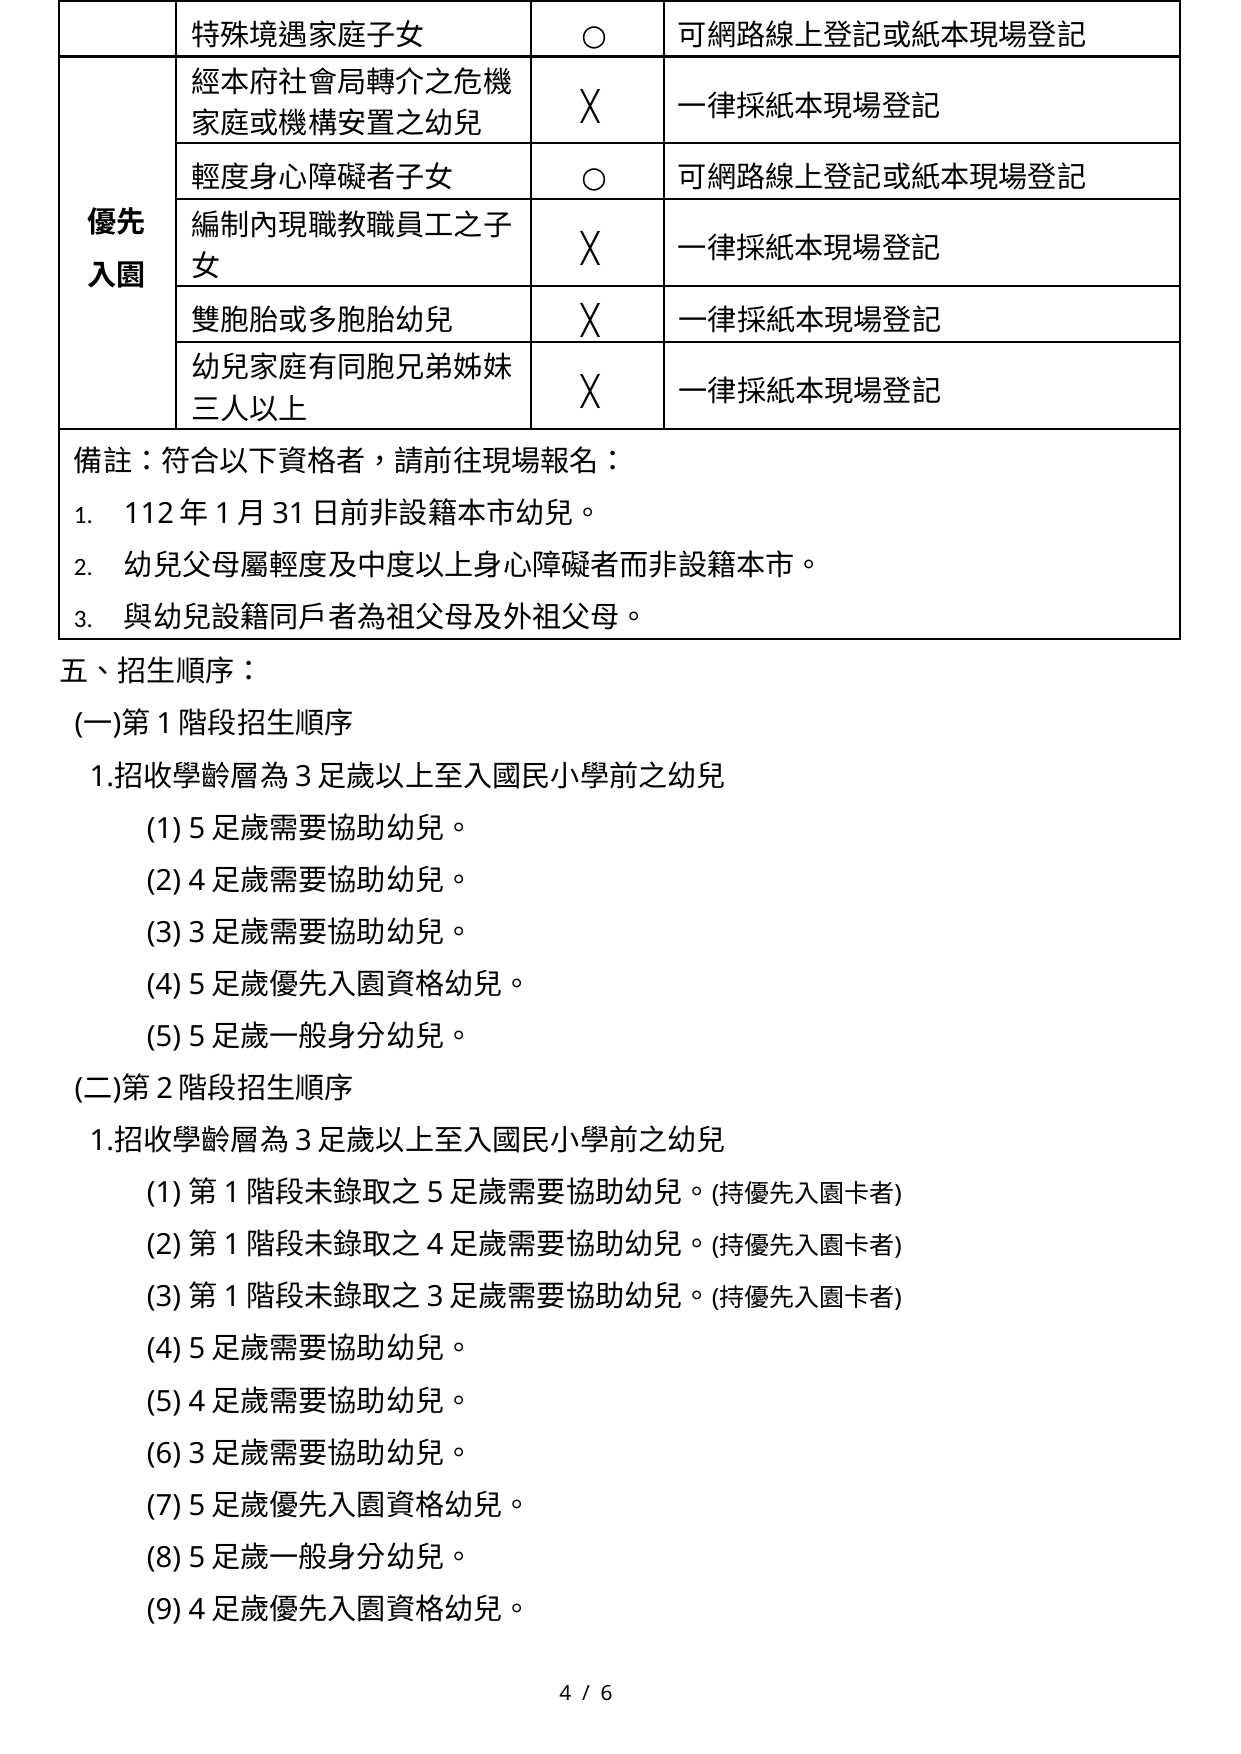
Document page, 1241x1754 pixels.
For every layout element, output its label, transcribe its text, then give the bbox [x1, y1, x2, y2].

table_cell 輕度身心障礙者子女 [177, 144, 530, 198]
text (3) 3足歲需要協助幼兒。 [147, 901, 1181, 953]
table_cell 幼兒家庭有同胞兄弟姊妹三人以上 [177, 343, 530, 428]
table_cell ╳ [532, 343, 663, 428]
text (2) 4足歲需要協助幼兒。 [147, 848, 1181, 901]
text 1.招收學齡層為3足歲以上至入國民小學前之幼兒 [59, 744, 1181, 796]
text (二)第2階段招生順序 [59, 1057, 1181, 1109]
text (1) 5足歲需要協助幼兒。 [147, 796, 1181, 848]
text 五、招生順序： [59, 640, 1181, 692]
table_cell 可網路線上登記或紙本現場登記 [665, 144, 1179, 198]
table_cell 雙胞胎或多胞胎幼兒 [177, 287, 530, 341]
text 1.招收學齡層為3足歲以上至入國民小學前之幼兒 [59, 1109, 1181, 1161]
text (7) 5足歲優先入園資格幼兒。 [147, 1473, 1181, 1526]
table_cell ○ [532, 144, 663, 198]
table_cell 備註：符合以下資格者，請前往現場報名： 112年1月31日前非設籍本市幼兒。 幼兒父母屬輕度及中度以上身心障礙者而非設籍本市。 與幼兒設籍同戶者為祖父母及外祖父母。 [60, 430, 1179, 638]
table_cell ╳ [532, 58, 663, 142]
table_cell 一律採紙本現場登記 [665, 343, 1179, 428]
table_cell 特殊境遇家庭子女 [177, 2, 530, 55]
table_cell 優先 入園 [60, 58, 175, 428]
table_cell 一律採紙本現場登記 [665, 200, 1179, 285]
table_cell 可網路線上登記或紙本現場登記 [665, 2, 1179, 55]
text (6) 3足歲需要協助幼兒。 [147, 1421, 1181, 1473]
table_cell 一律採紙本現場登記 [665, 287, 1179, 341]
text (3) 第1階段未錄取之3足歲需要協助幼兒。(持優先入園卡者) [147, 1265, 1181, 1317]
table_cell ○ [532, 2, 663, 55]
text (一)第1階段招生順序 [59, 692, 1181, 744]
text (5) 5足歲一般身分幼兒。 [147, 1005, 1181, 1057]
table_cell 一律採紙本現場登記 [665, 58, 1179, 142]
text (1) 第1階段未錄取之5足歲需要協助幼兒。(持優先入園卡者) [147, 1161, 1181, 1213]
text (5) 4足歲需要協助幼兒。 [147, 1369, 1181, 1421]
table_cell [60, 2, 175, 55]
text (9) 4足歲優先入園資格幼兒。 [147, 1578, 1181, 1630]
table_cell 編制內現職教職員工之子女 [177, 200, 530, 285]
text (4) 5足歲優先入園資格幼兒。 [147, 953, 1181, 1005]
table_cell 經本府社會局轉介之危機家庭或機構安置之幼兒 [177, 58, 530, 142]
text (8) 5足歲一般身分幼兒。 [147, 1526, 1181, 1578]
text (2) 第1階段未錄取之4足歲需要協助幼兒。(持優先入園卡者) [147, 1213, 1181, 1265]
table_cell ╳ [532, 200, 663, 285]
table_cell ╳ [532, 287, 663, 341]
text (4) 5足歲需要協助幼兒。 [147, 1317, 1181, 1369]
